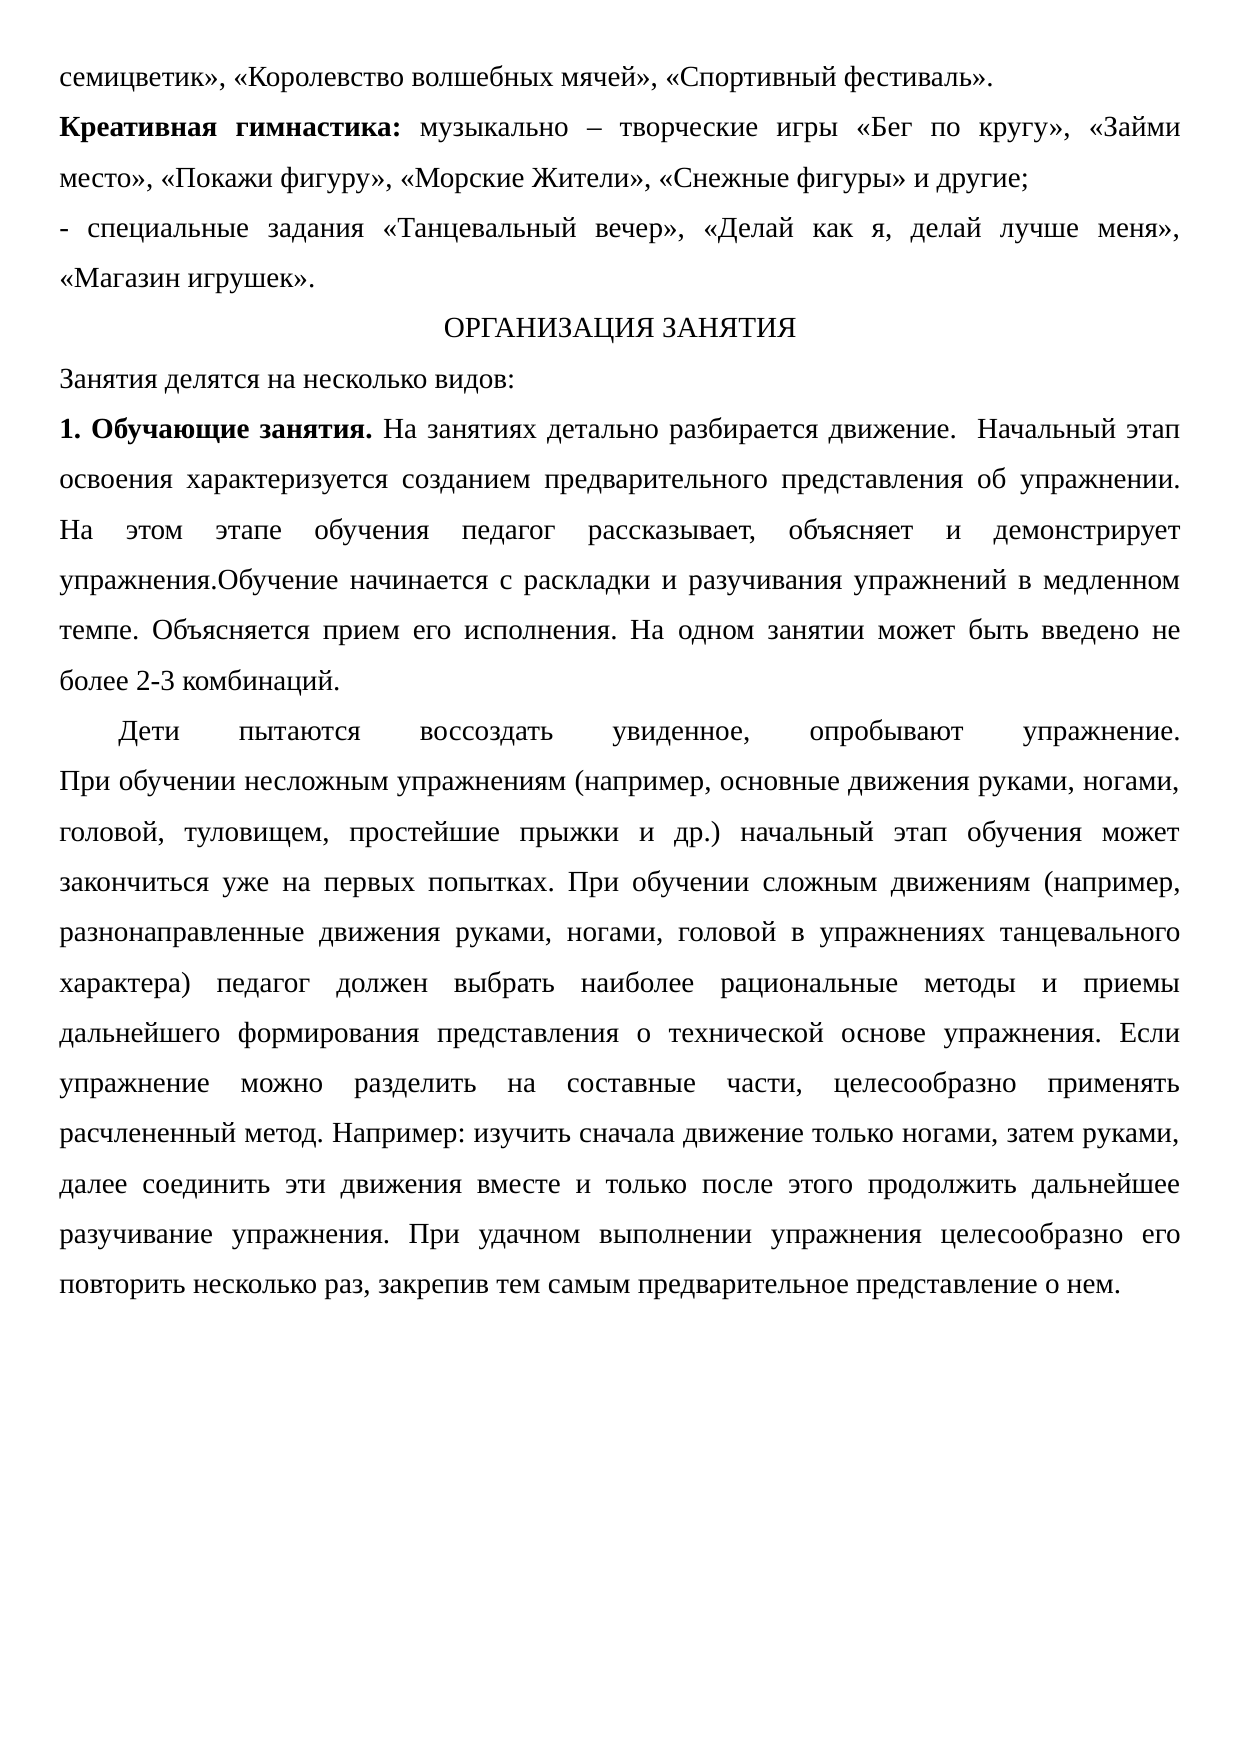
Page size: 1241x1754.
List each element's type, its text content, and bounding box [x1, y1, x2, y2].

subtitle ОРГАНИЗАЦИЯ ЗАНЯТИЯ [59, 311, 1181, 344]
subtitle семицветик», «Королевство волшебных мячей», «Спортивный фестиваль». [59, 59, 1181, 93]
subtitle Занятия делятся на несколько видов: [59, 361, 1181, 394]
subtitle Креативная гимнастика: музыкально – творческие игры «Бег по кругу», «Займи место», «Покажи фигуру», «Морские Жители», «Снежные фигуры» и другие; [59, 109, 1181, 193]
subtitle 1. Обучающие занятия. На занятиях детально разбирается движение. Начальный этап освоения характеризуется созданием предварительного представления об упражнении. На этом этапе обучения педагог рассказывает, объясняет и демонстрирует упражнения.Обучение начинается с раскладки и разучивания упражнений в медленном темпе. Объясняется прием его исполнения. На одном занятии может быть введено не более 2-3 комбинаций. [59, 411, 1181, 696]
subtitle Дети пытаются воссоздать увиденное, опробывают упражнение. При обучении несложным упражнениям (например, основные движения руками, ногами, головой, туловищем, простейшие прыжки и др.) начальный этап обучения может закончиться уже на первых попытках. При обучении сложным движениям (например, разнонаправленные движения руками, ногами, головой в упражнениях танцевального характера) педагог должен выбрать наиболее рациональные методы и приемы дальнейшего формирования представления о технической основе упражнения. Если упражнение можно разделить на составные части, целесообразно применять расчлененный метод. Например: изучить сначала движение только ногами, затем руками, далее соединить эти движения вместе и только после этого продолжить дальнейшее разучивание упражнения. При удачном выполнении упражнения целесообразно его повторить несколько раз, закрепив тем самым предварительное представление о нем. [59, 713, 1181, 1300]
subtitle - специальные задания «Танцевальный вечер», «Делай как я, делай лучше меня», «Магазин игрушек». [59, 210, 1181, 294]
